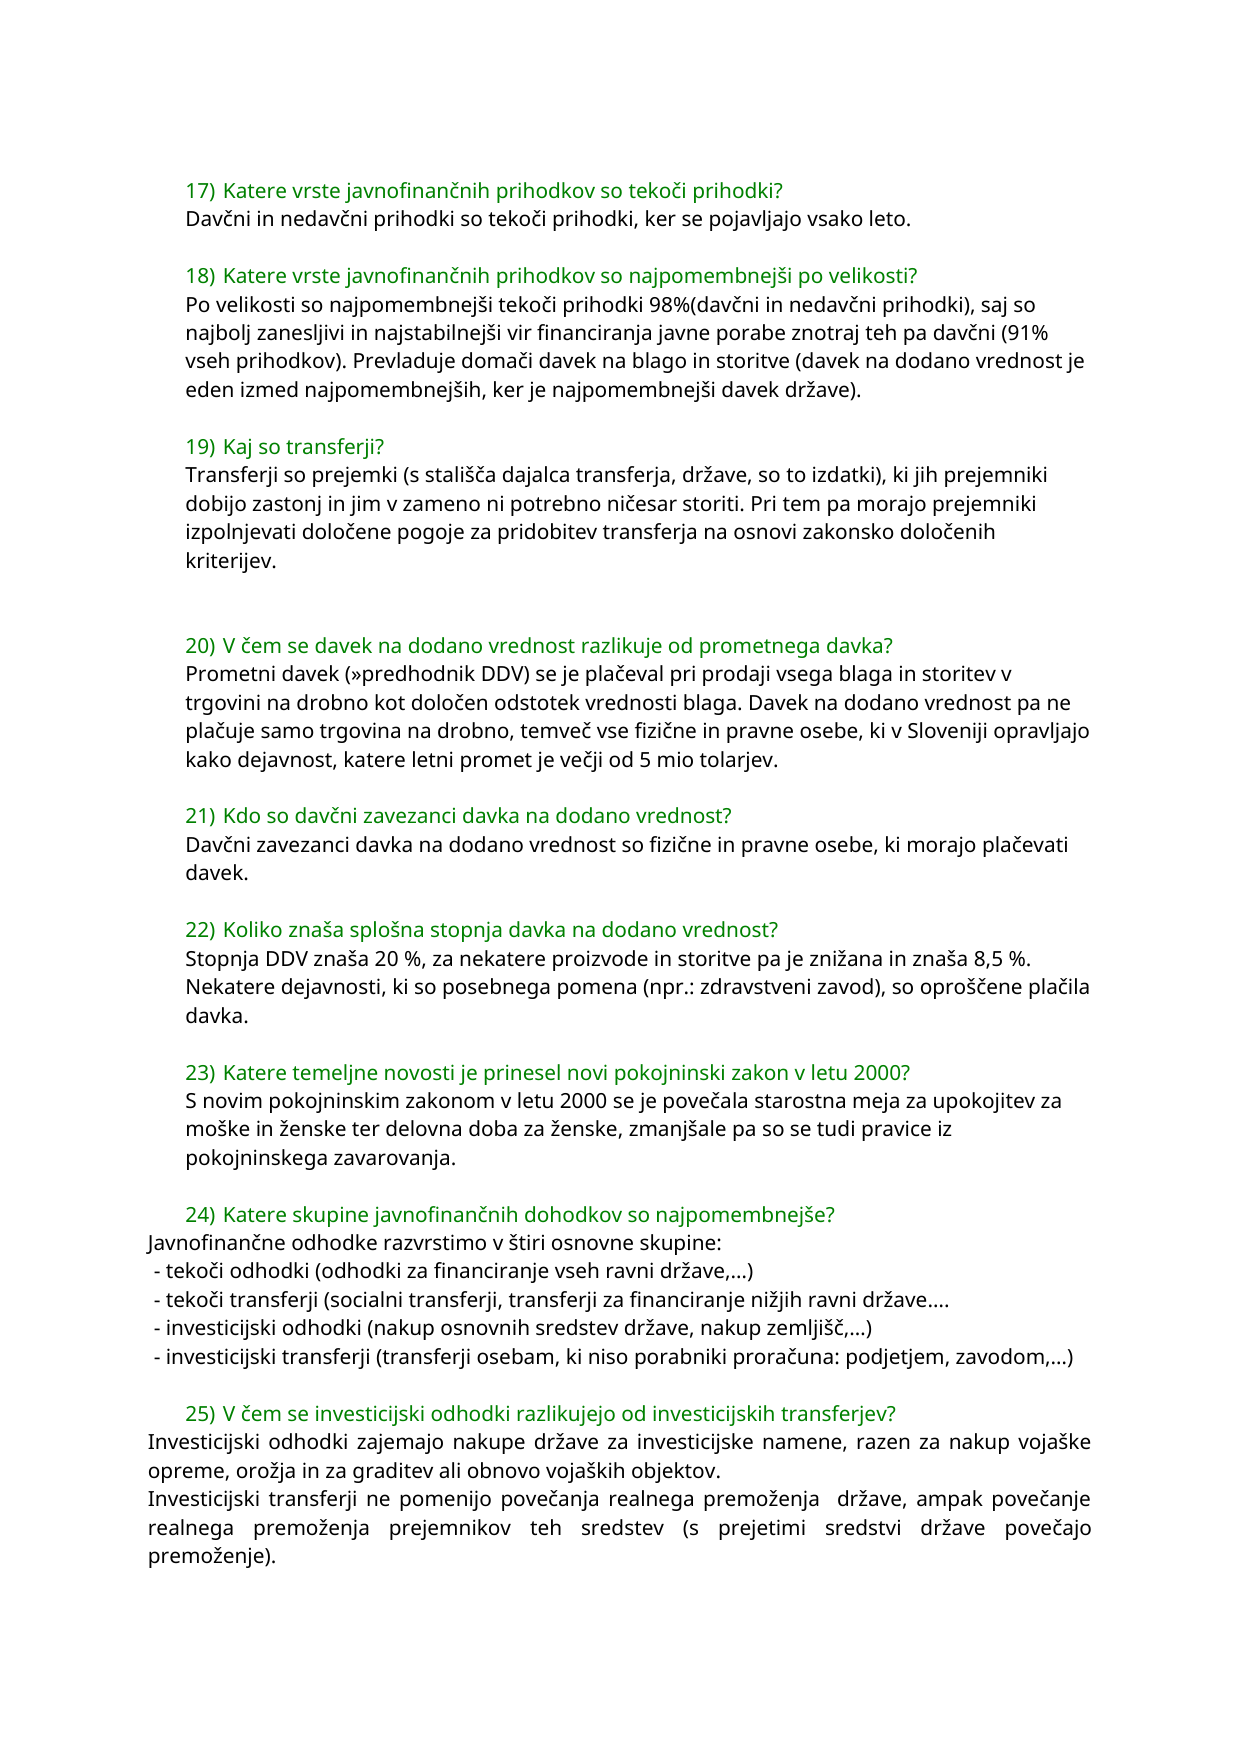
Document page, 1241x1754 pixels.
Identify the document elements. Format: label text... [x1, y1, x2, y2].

text S novim pokojninskim zakonom v letu 2000 se je povečala starostna meja za upokojitev za moške in ženske ter delovna doba za ženske, zmanjšale pa so se tudi pravice iz pokojninskega zavarovanja. [185, 1086, 1093, 1171]
list Katere vrste javnofinančnih prihodkov so tekoči prihodki? [185, 176, 1093, 204]
list Katere skupine javnofinančnih dohodkov so najpomembnejše? [185, 1200, 1093, 1228]
list Koliko znaša splošna stopnja davka na dodano vrednost? [185, 915, 1093, 944]
text Investicijski odhodki zajemajo nakupe države za investicijske namene, razen za nakup vojaške opreme, orožja in za graditev ali obnovo vojaških objektov. [148, 1427, 1093, 1484]
text Javnofinančne odhodke razvrstimo v štiri osnovne skupine: [148, 1228, 1093, 1257]
text - tekoči transferji (socialni transferji, transferji za financiranje nižjih ravni države…. [153, 1285, 1093, 1313]
list Katere temeljne novosti je prinesel novi pokojninski zakon v letu 2000? [185, 1058, 1093, 1086]
text Transferji so prejemki (s stališča dajalca transferja, države, so to izdatki), ki jih prejemniki dobijo zastonj in jim v zameno ni potrebno ničesar storiti. Pri tem pa morajo prejemniki izpolnjevati določene pogoje za pridobitev transferja na osnovi zakonsko določenih kriterijev. [185, 460, 1093, 574]
text Po velikosti so najpomembnejši tekoči prihodki 98%(davčni in nedavčni prihodki), saj so najbolj zanesljivi in najstabilnejši vir financiranja javne porabe znotraj teh pa davčni (91% vseh prihodkov). Prevladuje domači davek na blago in storitve (davek na dodano vrednost je eden izmed najpomembnejših, ker je najpomembnejši davek države). [185, 290, 1093, 403]
list Katere vrste javnofinančnih prihodkov so najpomembnejši po velikosti? [185, 261, 1093, 290]
text Prometni davek (»predhodnik DDV) se je plačeval pri prodaji vsega blaga in storitev v trgovini na drobno kot določen odstotek vrednosti blaga. Davek na dodano vrednost pa ne plačuje samo trgovina na drobno, temveč vse fizične in pravne osebe, ki v Sloveniji opravljajo kako dejavnost, katere letni promet je večji od 5 mio tolarjev. [185, 659, 1093, 773]
text Davčni in nedavčni prihodki so tekoči prihodki, ker se pojavljajo vsako leto. [185, 204, 1093, 233]
text Davčni zavezanci davka na dodano vrednost so fizične in pravne osebe, ki morajo plačevati davek. [185, 830, 1093, 887]
text - investicijski odhodki (nakup osnovnih sredstev države, nakup zemljišč,…) [153, 1313, 1093, 1342]
text - investicijski transferji (transferji osebam, ki niso porabniki proračuna: podjetjem, zavodom,…) [153, 1342, 1093, 1370]
list Kaj so transferji? [185, 432, 1093, 460]
list V čem se davek na dodano vrednost razlikuje od prometnega davka? [185, 631, 1093, 659]
text Stopnja DDV znaša 20 %, za nekatere proizvode in storitve pa je znižana in znaša 8,5 %. Nekatere dejavnosti, ki so posebnega pomena (npr.: zdravstveni zavod), so oproščene plačila davka. [185, 944, 1093, 1029]
text Investicijski transferji ne pomenijo povečanja realnega premoženja države, ampak povečanje realnega premoženja prejemnikov teh sredstev (s prejetimi sredstvi države povečajo premoženje). [148, 1484, 1093, 1569]
text - tekoči odhodki (odhodki za financiranje vseh ravni države,…) [153, 1257, 1093, 1285]
list V čem se investicijski odhodki razlikujejo od investicijskih transferjev? [185, 1399, 1093, 1427]
list Kdo so davčni zavezanci davka na dodano vrednost? [185, 802, 1093, 830]
